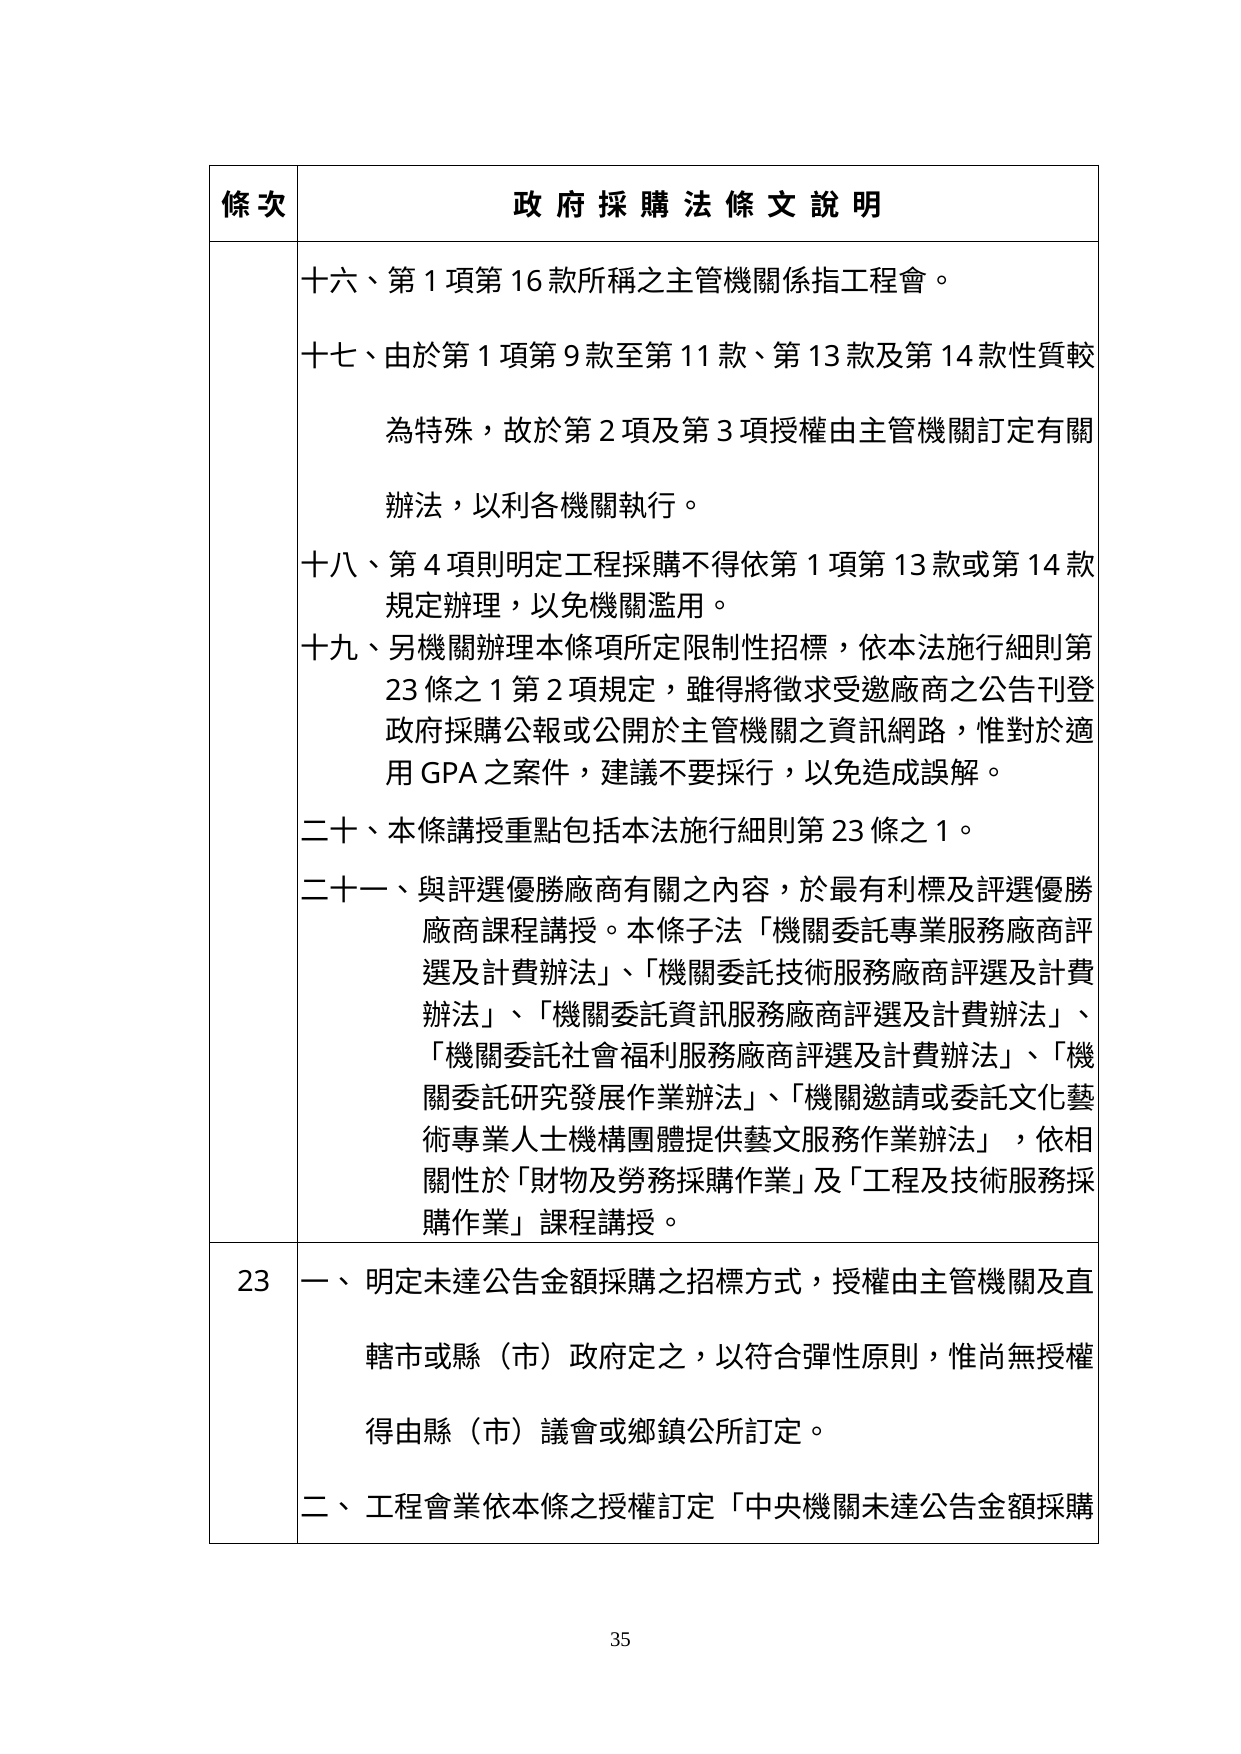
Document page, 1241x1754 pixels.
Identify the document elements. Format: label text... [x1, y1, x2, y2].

table_header 政 府 採 購 法 條 文 說 明 [298, 166, 1098, 241]
table_cell 十六、第1項第16款所稱之主管機關係指工程會。 十七、由於第1項第9款至第11款、第13款及第14款性質較為特殊，故於第2項及第3項授權由主管機關訂定有關辦法，以利各機關執行。 十八、第4項則明定工程採購不得依第1項第13款或第14款規定辦理，以免機關濫用。 十九、另機關辦理本條項所定限制性招標，依本法施行細則第23條之1第2項規定，雖得將徵求受邀廠商之公告刊登政府採購公報或公開於主管機關之資訊網路，惟對於適用GPA之案件，建議不要採行，以免造成誤解。 二十、本條講授重點包括本法施行細則第23條之1。 二十一、與評選優勝廠商有關之內容，於最有利標及評選優勝廠商課程講授。本條子法「機關委託專業服務廠商評選及計費辦法」、「機關委託技術服務廠商評選及計費辦法」、「機關委託資訊服務廠商評選及計費辦法」、「機關委託社會福利服務廠商評選及計費辦法」、「機關委託研究發展作業辦法」、「機關邀請或委託文化藝術專業人士機構團體提供藝文服務作業辦法」，依相關性於「財物及勞務採購作業」及「工程及技術服務採購作業」課程講授。 [298, 242, 1098, 1242]
table_header 條 次 [210, 166, 297, 241]
table_cell 明定未達公告金額採購之招標方式，授權由主管機關及直轄市或縣（市）政府定之，以符合彈性原則，惟尚無授權得由縣（市）議會或鄉鎮公所訂定。 工程會業依本條之授權訂定「中央機關未達公告金額採購 [298, 1243, 1098, 1543]
table_cell 23 [210, 1243, 297, 1543]
table_cell [210, 242, 297, 1242]
